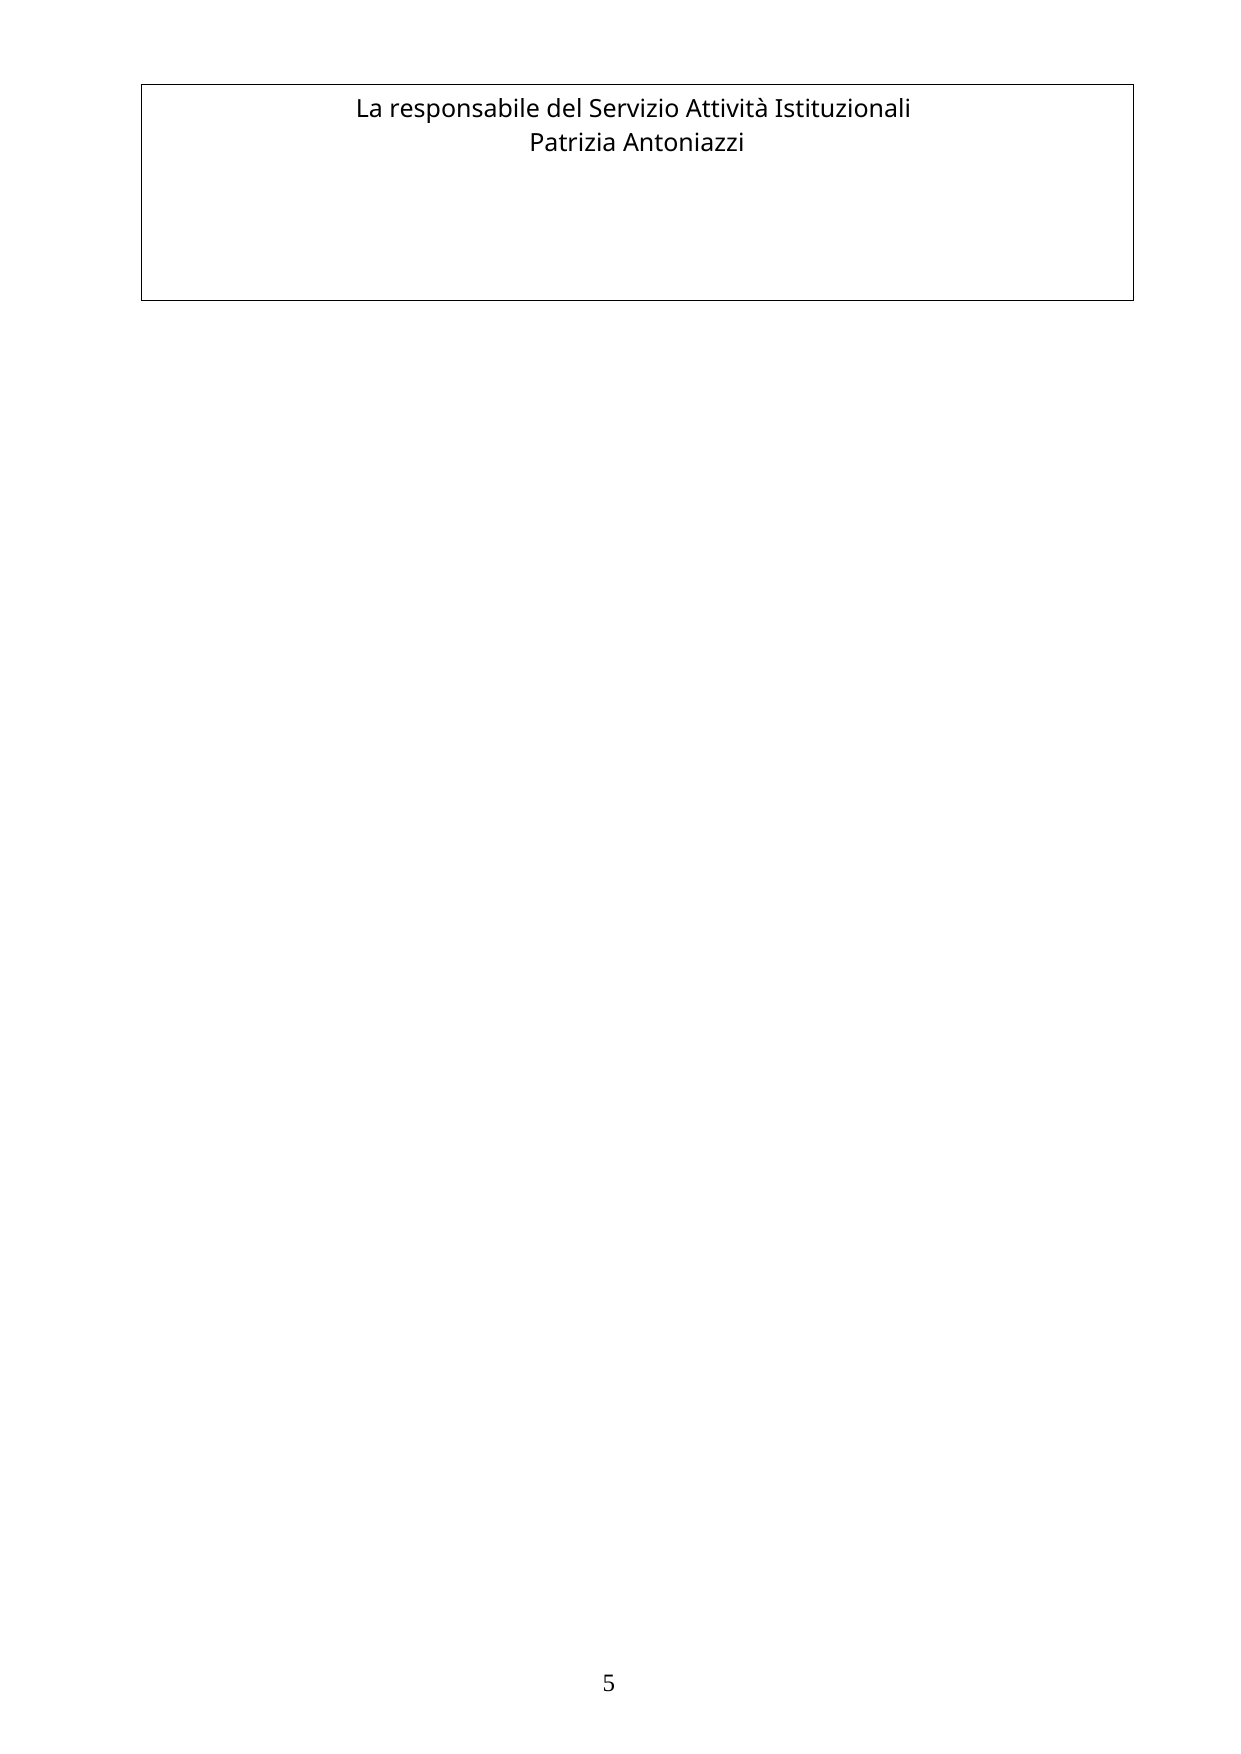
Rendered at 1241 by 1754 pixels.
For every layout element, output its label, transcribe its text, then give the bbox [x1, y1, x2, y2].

table_header La responsabile del Servizio Attività Istituzionali Patrizia Antoniazzi [142, 85, 1133, 300]
